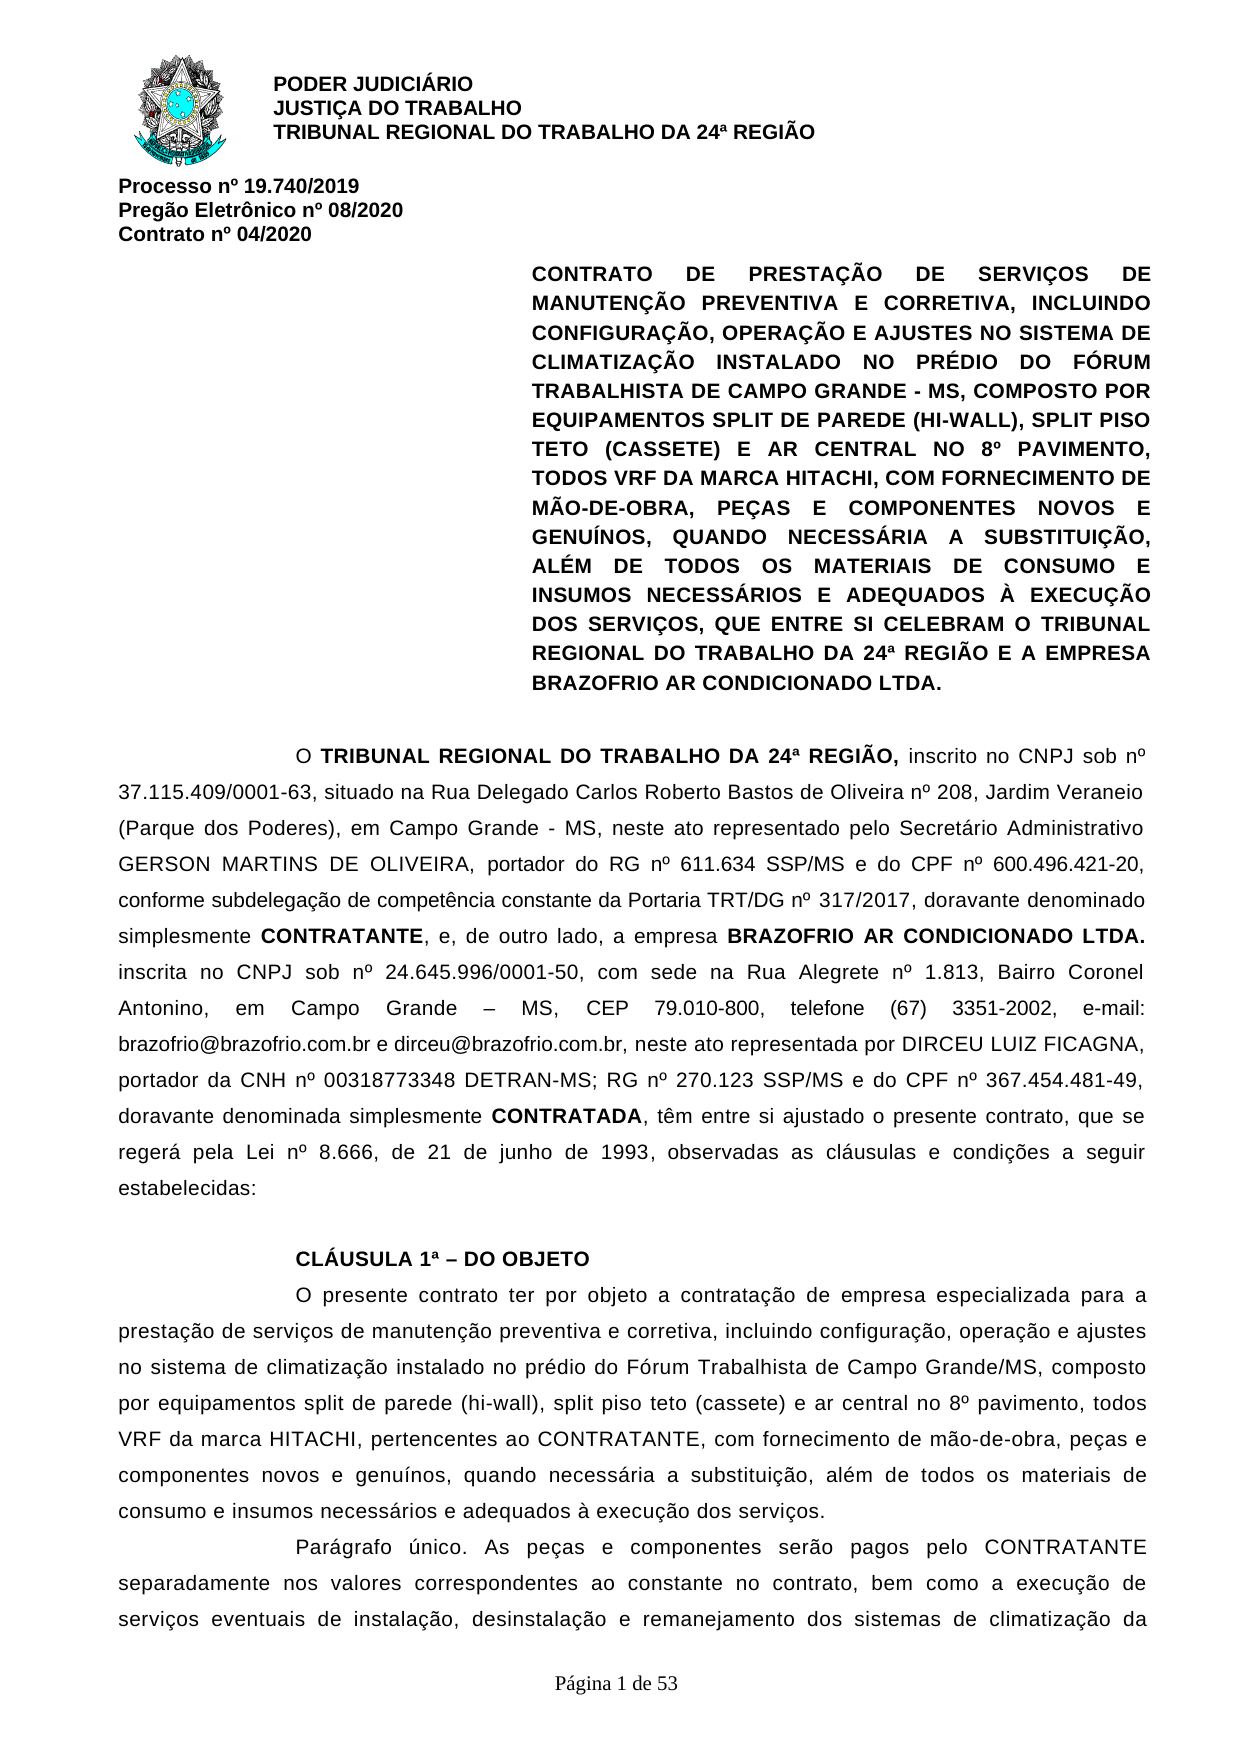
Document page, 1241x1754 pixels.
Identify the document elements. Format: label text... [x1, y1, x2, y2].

text CLÁUSULA 1ª – DO OBJETO [118, 1247, 1152, 1271]
text Parágrafo único. As peças e componentes serão pagos pelo CONTRATANTE separadamente nos valores correspondentes ao constante no contrato, bem como a execução de serviços eventuais de instalação, desinstalação e remanejamento dos sistemas de climatização da [118, 1535, 1149, 1631]
text O TRIBUNAL REGIONAL DO TRABALHO DA 24ª REGIÃO, inscrito no CNPJ sob nº 37.115.409/0001-63, situado na Rua Delegado Carlos Roberto Bastos de Oliveira nº 208, Jardim Veraneio (Parque dos Poderes), em Campo Grande - MS, neste ato representado pelo Secretário Administrativo GERSON MARTINS DE OLIVEIRA, portador do RG nº 611.634 SSP/MS e do CPF nº 600.496.421-20, conforme subdelegação de competência constante da Portaria TRT/DG nº 317/2017, doravante denominado simplesmente CONTRATANTE, e, de outro lado, a empresa BRAZOFRIO AR CONDICIONADO LTDA. inscrita no CNPJ sob nº 24.645.996/0001-50, com sede na Rua Alegrete nº 1.813, Bairro Coronel Antonino, em Campo Grande – MS, CEP 79.010-800, telefone (67) 3351-2002, e-mail: brazofrio@brazofrio.com.br e dirceu@brazofrio.com.br, neste ato representada por DIRCEU LUIZ FICAGNA, portador da CNH nº 00318773348 DETRAN-MS; RG nº 270.123 SSP/MS e do CPF nº 367.454.481-49, doravante denominada simplesmente CONTRATADA, têm entre si ajustado o presente contrato, que se regerá pela Lei nº 8.666, de 21 de junho de 1993, observadas as cláusulas e condições a seguir estabelecidas: [118, 744, 1146, 1199]
text O presente contrato ter por objeto a contratação de empresa especializada para a prestação de serviços de manutenção preventiva e corretiva, incluindo configuração, operação e ajustes no sistema de climatização instalado no prédio do Fórum Trabalhista de Campo Grande/MS, composto por equipamentos split de parede (hi-wall), split piso teto (cassete) e ar central no 8º pavimento, todos VRF da marca HITACHI, pertencentes ao CONTRATANTE, com fornecimento de mão-de-obra, peças e componentes novos e genuínos, quando necessária a substituição, além de todos os materiais de consumo e insumos necessários e adequados à execução dos serviços. [118, 1283, 1149, 1523]
text CONTRATO DE PRESTAÇÃO DE SERVIÇOS DE MANUTENÇÃO PREVENTIVA E CORRETIVA, INCLUINDO CONFIGURAÇÃO, OPERAÇÃO E AJUSTES NO SISTEMA DE CLIMATIZAÇÃO INSTALADO NO PRÉDIO DO FÓRUM TRABALHISTA DE CAMPO GRANDE - MS, COMPOSTO POR EQUIPAMENTOS SPLIT DE PAREDE (HI-WALL), SPLIT PISO TETO (CASSETE) E AR CENTRAL NO 8º PAVIMENTO, TODOS VRF DA MARCA HITACHI, COM FORNECIMENTO DE MÃO-DE-OBRA, PEÇAS E COMPONENTES NOVOS E GENUÍNOS, QUANDO NECESSÁRIA A SUBSTITUIÇÃO, ALÉM DE TODOS OS MATERIAIS DE CONSUMO E INSUMOS NECESSÁRIOS E ADEQUADOS À EXECUÇÃO DOS SERVIÇOS, QUE ENTRE SI CELEBRAM O TRIBUNAL REGIONAL DO TRABALHO DA 24ª REGIÃO E A EMPRESA BRAZOFRIO AR CONDICIONADO LTDA. [532, 258, 1152, 696]
picture [133, 55, 228, 167]
